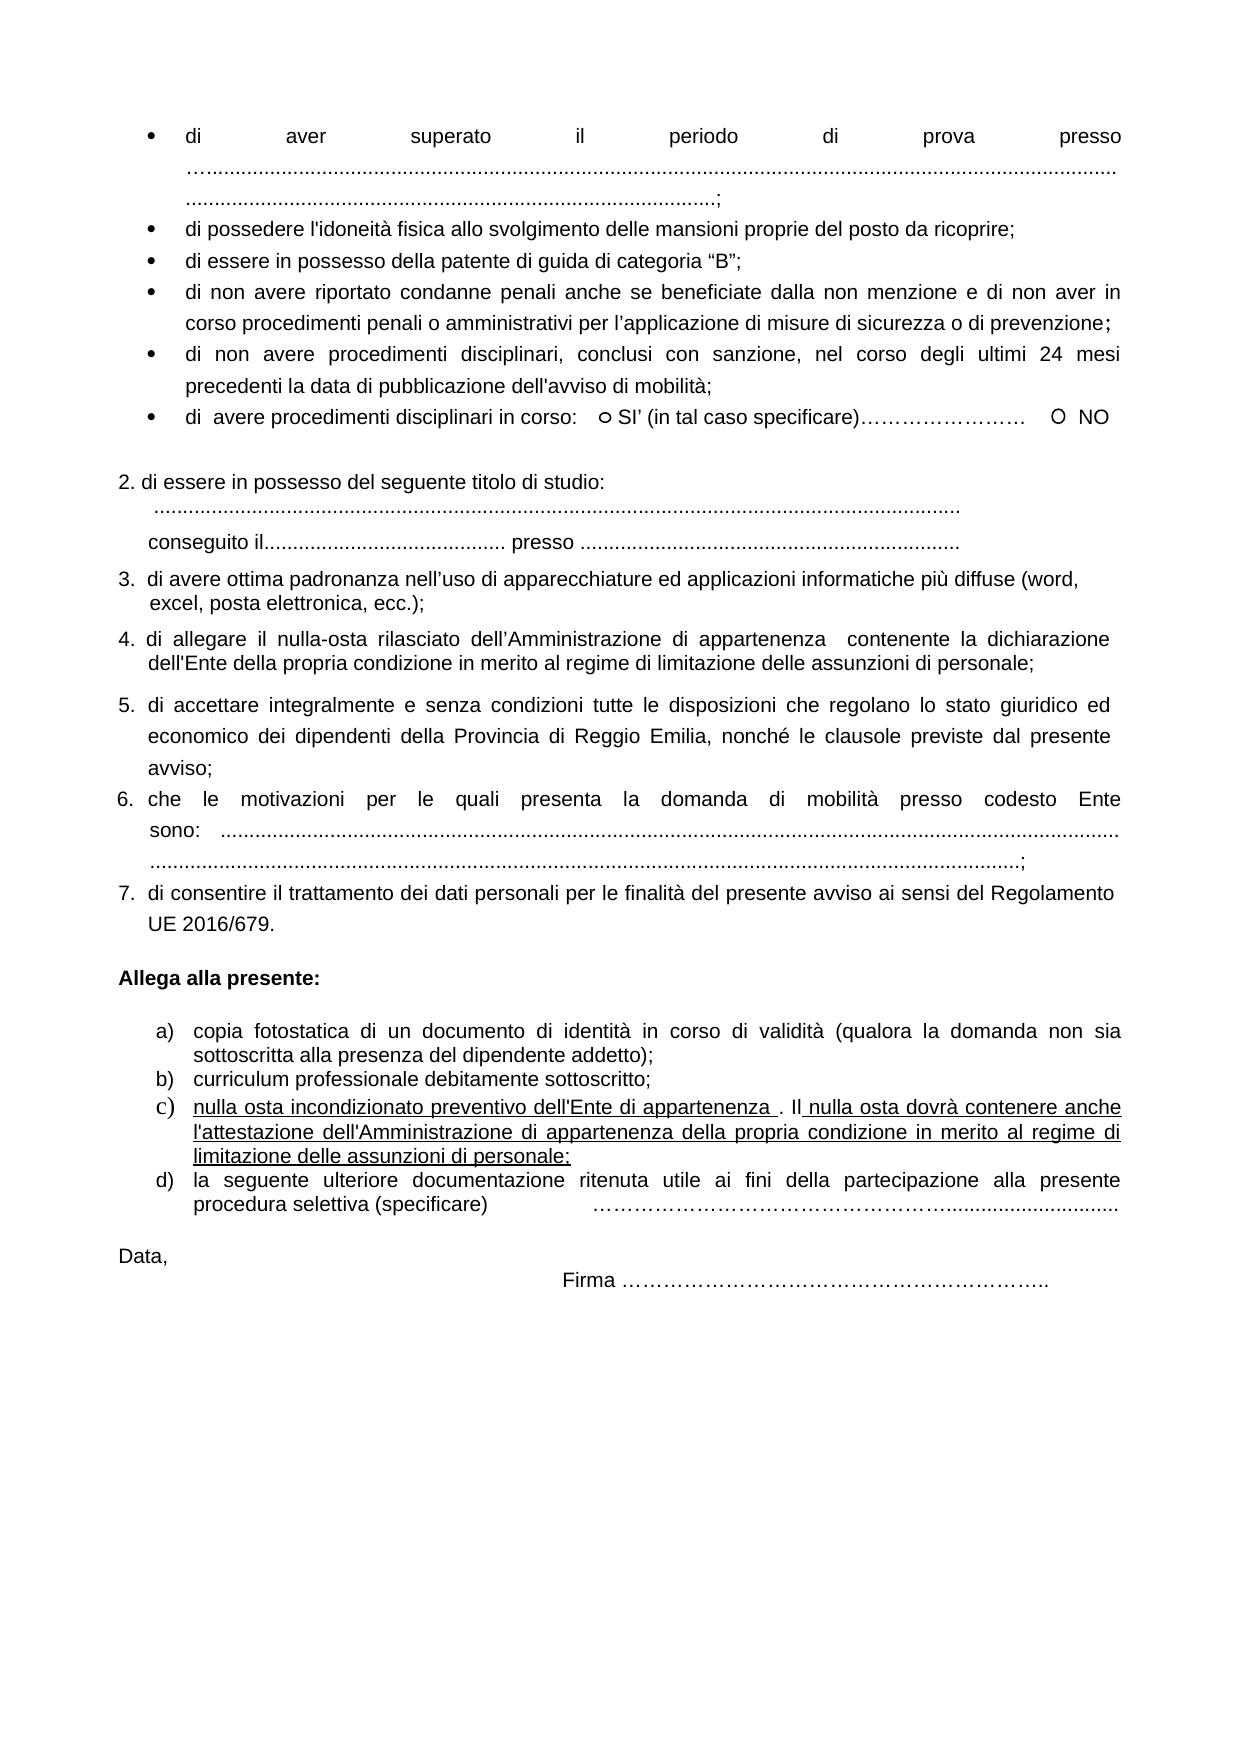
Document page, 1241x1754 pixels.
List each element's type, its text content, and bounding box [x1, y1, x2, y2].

list nulla osta incondizionato preventivo dell'Ente di appartenenza . Il nulla osta dovrà contenere anche l'attestazione dell'Amministrazione di appartenenza della propria condizione in merito al regime di limitazione delle assunzioni di personale; [156, 1091, 1122, 1167]
list copia fotostatica di un documento di identità in corso di validità (qualora la domanda non sia sottoscritta alla presenza del dipendente addetto); [156, 1019, 1122, 1067]
text Allega alla presente: [118, 966, 1122, 990]
text ............................................................................................................................................ [148, 494, 1122, 518]
text Firma …………………………………………………….. [489, 1268, 1122, 1292]
text 4. di allegare il nulla-osta rilasciato dell’Amministrazione di appartenenza contenente la dichiarazione dell'Ente della propria condizione in merito al regime di limitazione delle assunzioni di personale; [118, 627, 1122, 675]
list di essere in possesso della patente di guida di categoria “B”; [148, 243, 1122, 274]
text 2. di essere in possesso del seguente titolo di studio: [118, 470, 1122, 494]
text conseguito il.......................................... presso .................................................................. [148, 530, 1122, 554]
list di avere procedimenti disciplinari in corso: SI’ (in tal caso specificare)…………………… NO [148, 399, 1122, 431]
text 7. di consentire il trattamento dei dati personali per le finalità del presente avviso ai sensi del Regolamento UE 2016/679. [118, 875, 1122, 937]
text Data, [118, 1244, 1122, 1268]
list di non avere riportato condanne penali anche se beneficiate dalla non menzione e di non aver in corso procedimenti penali o amministrativi per l’applicazione di misure di sicurezza o di prevenzione; [148, 274, 1122, 337]
list curriculum professionale debitamente sottoscritto; [156, 1067, 1122, 1091]
text 6. che le motivazioni per le quali presenta la domanda di mobilità presso codesto Ente sono: ...................................................................................................................................................................................................................................................................................................................; [117, 781, 1122, 875]
list di aver superato il periodo di prova presso …..........................................................................................................................................................................................................................................................; [148, 118, 1122, 212]
text 3. di avere ottima padronanza nell’uso di apparecchiature ed applicazioni informatiche più diffuse (word, excel, posta elettronica, ecc.); [118, 567, 1122, 614]
list la seguente ulteriore documentazione ritenuta utile ai fini della partecipazione alla presente procedura selettiva (specificare) …………………………………………….............................. [156, 1167, 1122, 1215]
list di possedere l'idoneità fisica allo svolgimento delle mansioni proprie del posto da ricoprire; [148, 212, 1122, 243]
list di non avere procedimenti disciplinari, conclusi con sanzione, nel corso degli ultimi 24 mesi precedenti la data di pubblicazione dell'avviso di mobilità; [148, 337, 1122, 399]
text 5. di accettare integralmente e senza condizioni tutte le disposizioni che regolano lo stato giuridico ed economico dei dipendenti della Provincia di Reggio Emilia, nonché le clausole previste dal presente avviso; [118, 687, 1122, 781]
